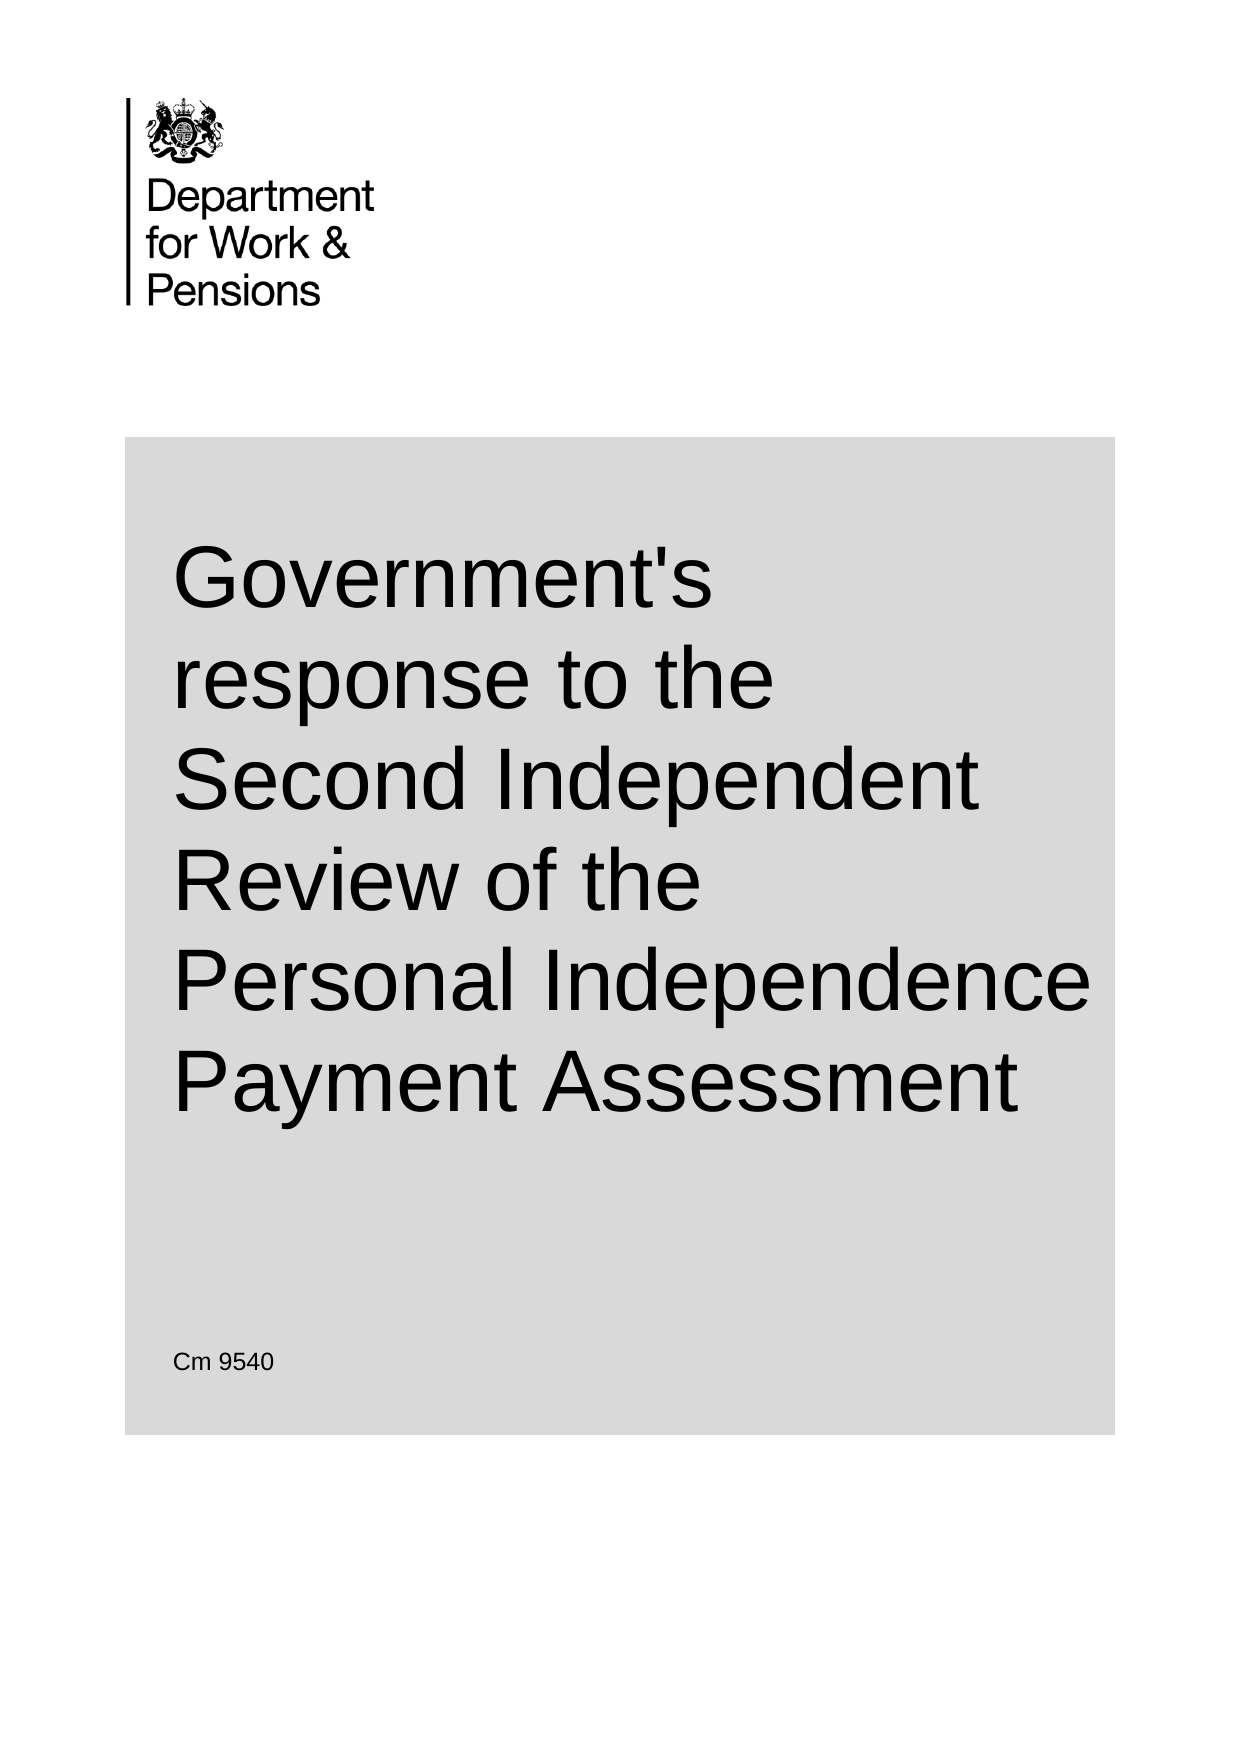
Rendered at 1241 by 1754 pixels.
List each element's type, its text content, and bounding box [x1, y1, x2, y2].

table_header Government's response to the Second Independent Review of the Personal Independence Payment Assessment [125, 437, 1115, 1205]
table_cell Cm 9540 [125, 1205, 1115, 1435]
